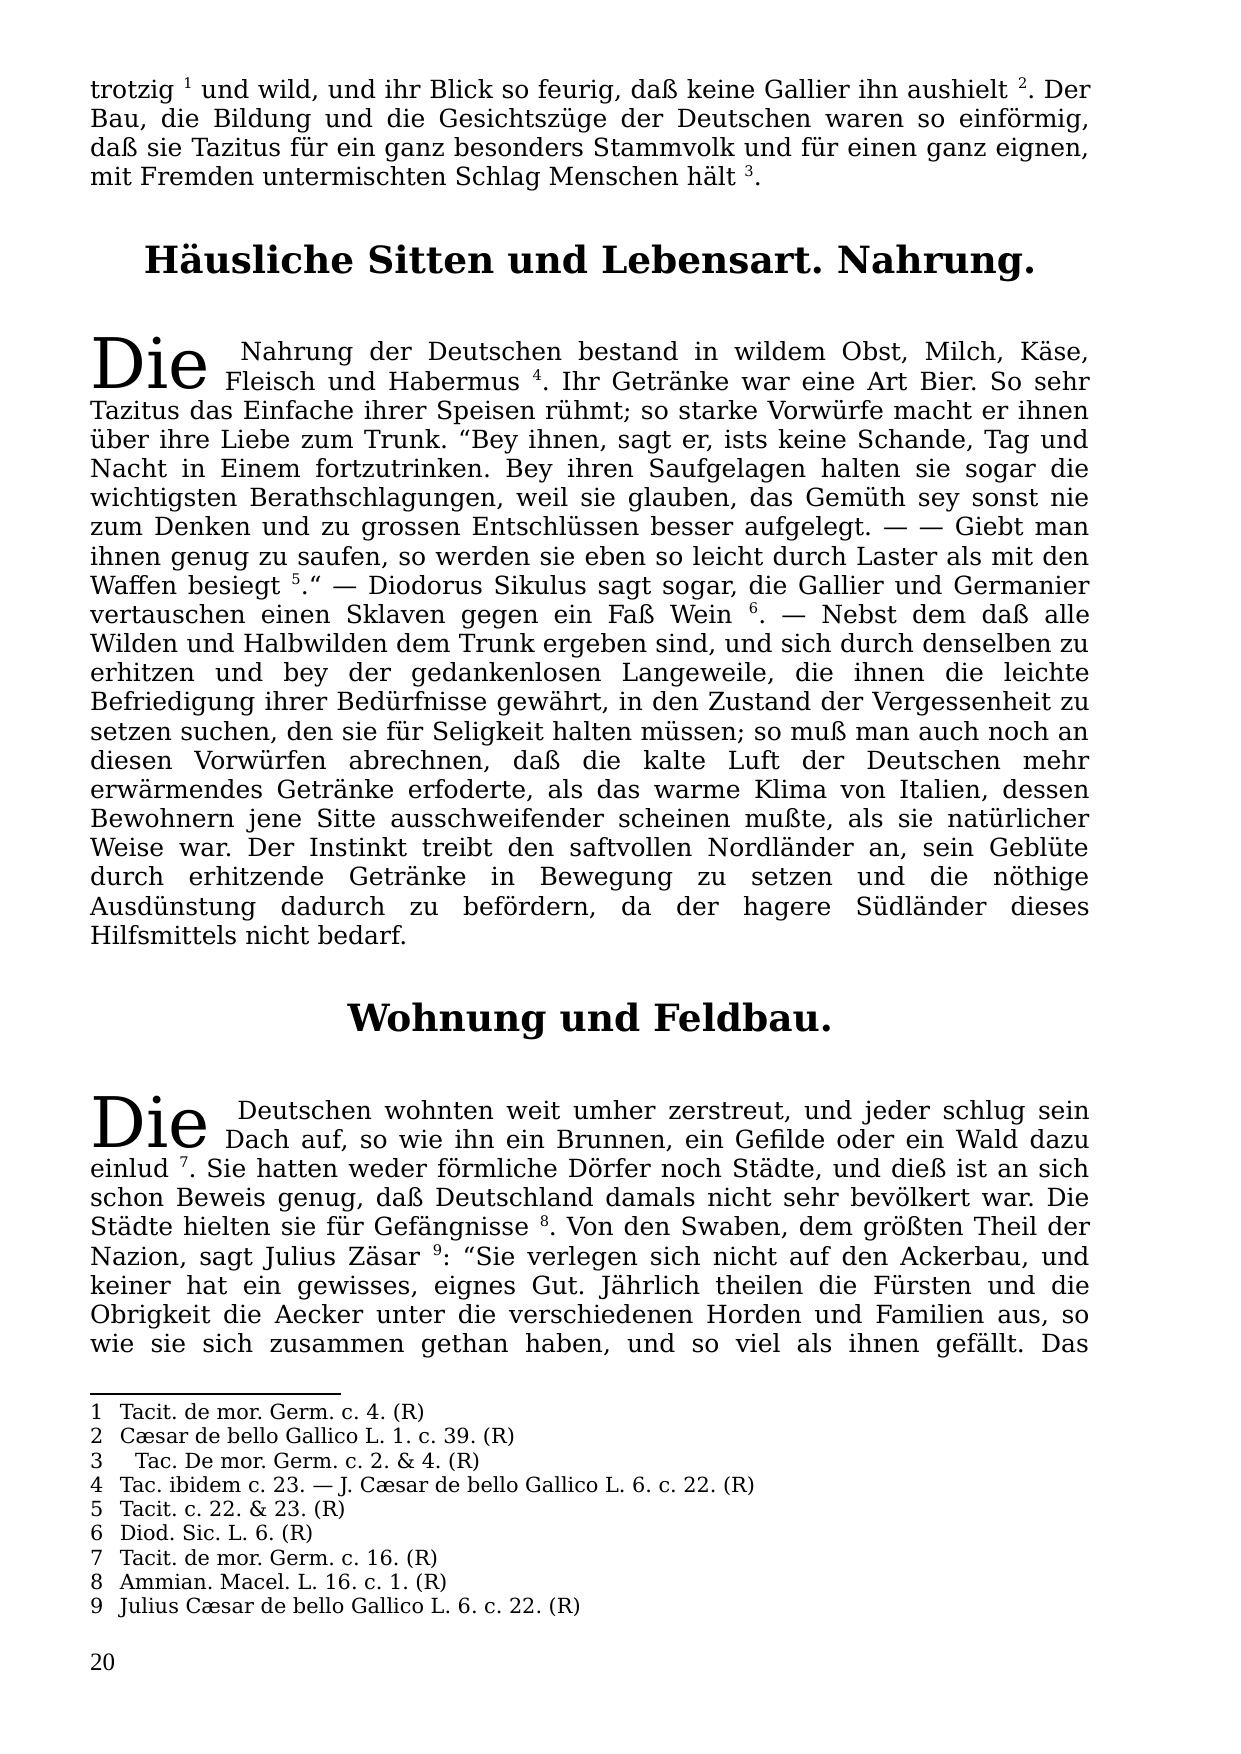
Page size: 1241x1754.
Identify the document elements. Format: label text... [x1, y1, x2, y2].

text Wohnung und Feldbau. [90, 979, 1091, 1040]
text Nebst der Grösse fielen den Römern die sehr weisse Farbe, das lockigte, gelbe Haar und die blauen Augen an den Deutschen auf. Ihr schönes goldfarbenes Haar ward ein Artickel des römischen Luxus, und war auf dem Kopf eines hohlaugigten, dunkelgelben Senators oder einer abgenutzten Dirne die größte Satyre auf Roms Verderben. Ihre Miene war trotzig und wild, und ihr Blick so feurig, daß keine Gallier ihn aushielt . Der Bau, die Bildung und die Gesichtszüge der Deutschen waren so einförmig, daß sie Tazitus für ein ganz besonders Stammvolk und für einen ganz eignen, mit Fremden untermischten Schlag Menschen hält . [90, 75, 1091, 192]
text Cæsar de bello Gallico L. 1. c. 39. (R) [90, 1424, 1091, 1449]
text Tacit. de mor. Germ. c. 16. (R) [90, 1546, 1091, 1570]
text Diod. Sic. L. 6. (R) [90, 1521, 1091, 1546]
text Häusliche Sitten und Lebensart. Nahrung. [90, 221, 1091, 282]
text Tac. ibidem c. 23. — J. Cæsar de bello Gallico L. 6. c. 22. (R) [90, 1473, 1091, 1497]
text Die Nahrung der Deutschen bestand in wildem Obst, Milch, Käse, Fleisch und Habermus . Ihr Getränke war eine Art Bier. So sehr Tazitus das Einfache ihrer Speisen rühmt; so starke Vorwürfe macht er ihnen über ihre Liebe zum Trunk. “Bey ihnen, sagt er, ists keine Schande, Tag und Nacht in Einem fortzutrinken. Bey ihren Saufgelagen halten sie sogar die wichtigsten Berathschlagungen, weil sie glauben, das Gemüth sey sonst nie zum Denken und zu grossen Entschlüssen besser aufgelegt. — — Giebt man ihnen genug zu saufen, so werden sie eben so leicht durch Laster als mit den Waffen besiegt .“ — Diodorus Sikulus sagt sogar, die Gallier und Germanier vertauschen einen Sklaven gegen ein Faß Wein . — Nebst dem daß alle Wilden und Halbwilden dem Trunk ergeben sind, und sich durch denselben zu erhitzen und bey der gedankenlosen Langeweile, die ihnen die leichte Befriedigung ihrer Bedürfnisse gewährt, in den Zustand der Vergessenheit zu setzen suchen, den sie für Seligkeit halten müssen; so muß man auch noch an diesen Vorwürfen abrechnen, daß die kalte Luft der Deutschen mehr erwärmendes Getränke erfoderte, als das warme Klima von Italien, dessen Bewohnern jene Sitte ausschweifender scheinen mußte, als sie natürlicher Weise war. Der Instinkt treibt den saftvollen Nordländer an, sein Geblüte durch erhitzende Getränke in Bewegung zu setzen und die nöthige Ausdünstung dadurch zu befördern, da der hagere Südländer dieses Hilfsmittels nicht bedarf. [90, 337, 1091, 950]
text Die Deutschen wohnten weit umher zerstreut, und jeder schlug sein Dach auf, so wie ihn ein Brunnen, ein Gefilde oder ein Wald dazu einlud . Sie hatten weder förmliche Dörfer noch Städte, und dieß ist an sich schon Beweis genug, daß Deutschland damals nicht sehr bevölkert war. Die Städte hielten sie für Gefängnisse . Von den Swaben, dem größten Theil der Nazion, sagt Julius Zäsar : “Sie verlegen sich nicht auf den Ackerbau, und keiner hat ein gewisses, eignes Gut. Jährlich theilen die Fürsten und die Obrigkeit die Aecker unter die verschiedenen Horden und Familien aus, so wie sie sich zusammen gethan haben, und so viel als ihnen gefällt. Das [90, 1096, 1091, 1358]
text Ammian. Macel. L. 16. c. 1. (R) [90, 1570, 1091, 1594]
text Tac. De mor. Germ. c. 2. & 4. (R) [90, 1449, 1091, 1473]
text Tacit. c. 22. & 23. (R) [90, 1497, 1091, 1521]
text Tacit. de mor. Germ. c. 4. (R) [90, 1400, 1091, 1424]
text Julius Cæsar de bello Gallico L. 6. c. 22. (R) [90, 1594, 1091, 1618]
